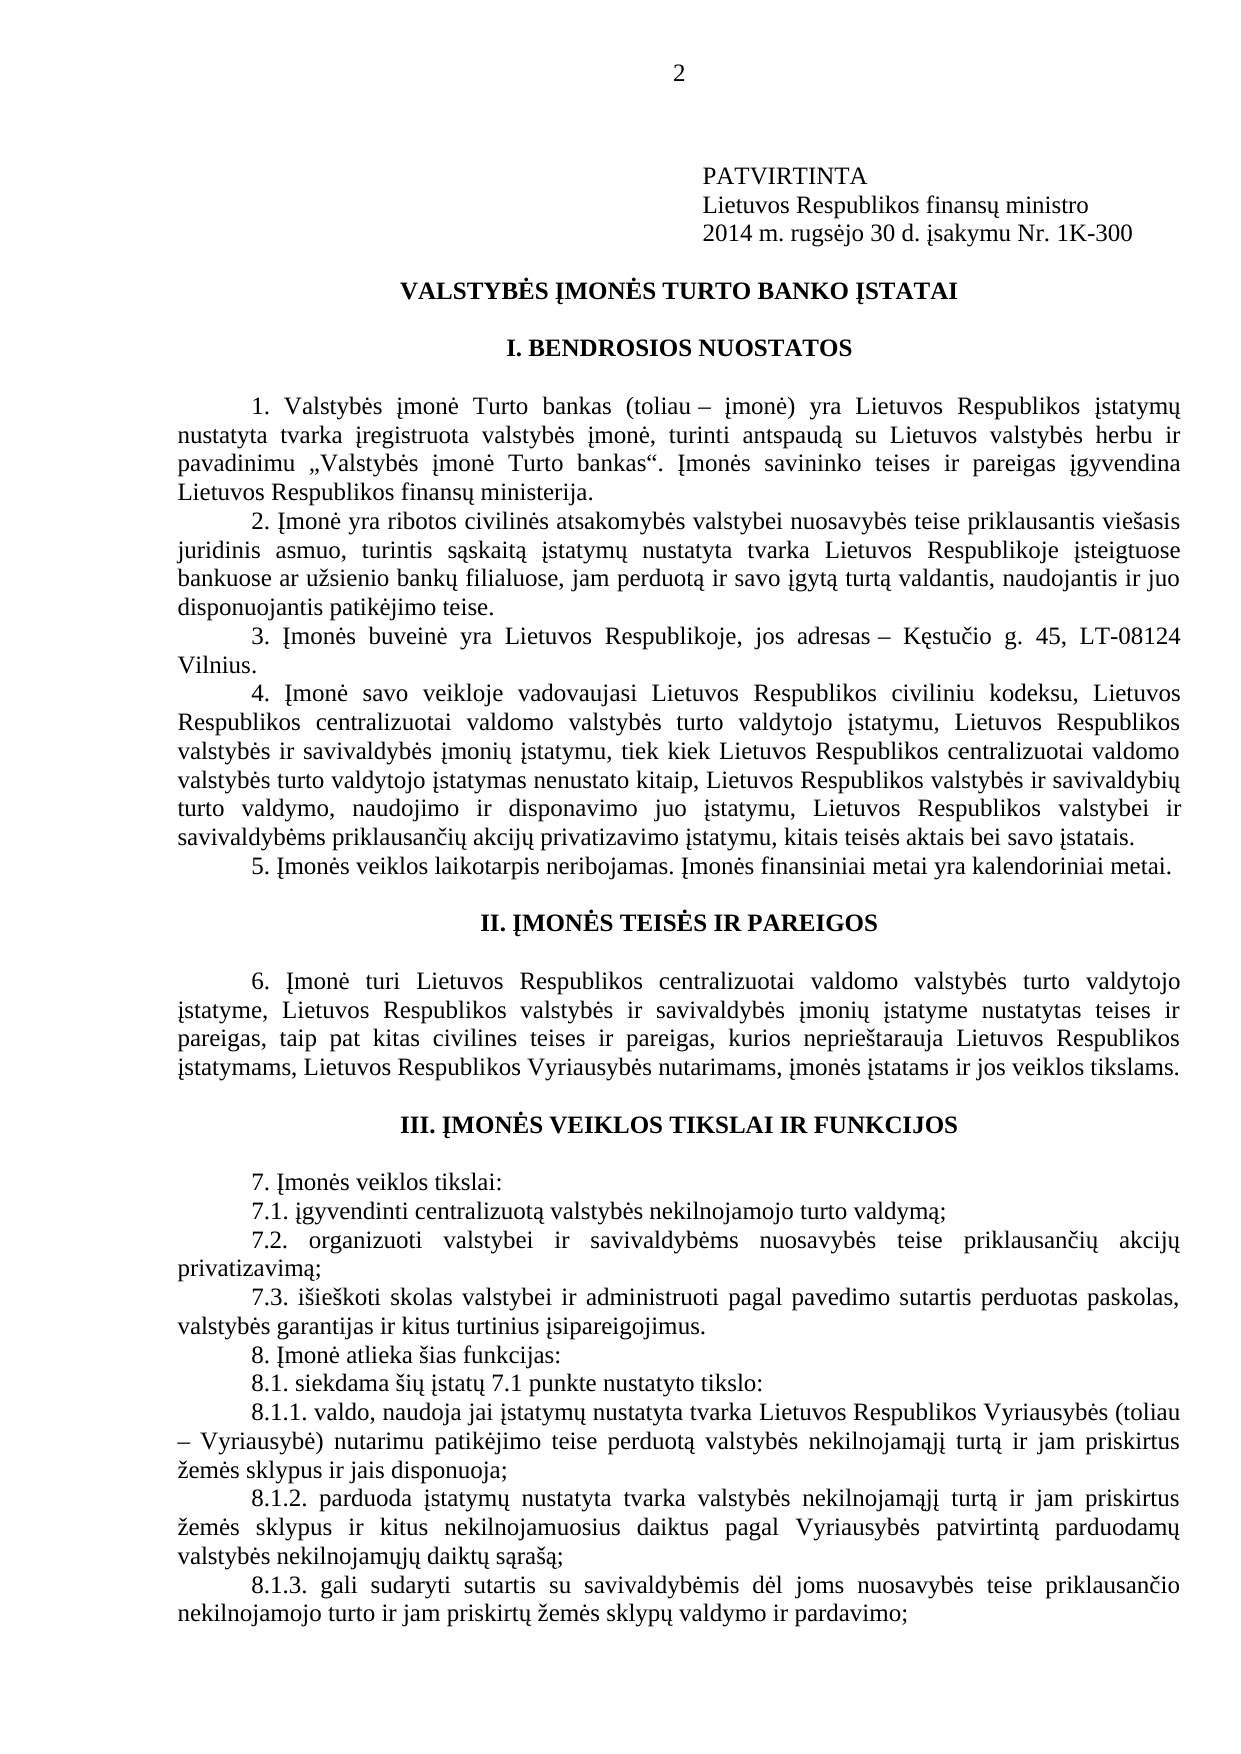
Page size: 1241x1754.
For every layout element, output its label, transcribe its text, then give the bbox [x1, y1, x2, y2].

text II. ĮMONĖS TEISĖS IR PAREIGOS [177, 908, 1181, 937]
text 1. Valstybės įmonė Turto bankas (toliau – įmonė) yra Lietuvos Respublikos įstatymų nustatyta tvarka įregistruota valstybės įmonė, turinti antspaudą su Lietuvos valstybės herbu ir pavadinimu „Valstybės įmonė Turto bankas“. Įmonės savininko teises ir pareigas įgyvendina Lietuvos Respublikos finansų ministerija. [177, 391, 1181, 506]
text I. BENDROSIOS NUOSTATOS [177, 333, 1181, 362]
text PATVIRTINTA [177, 161, 1181, 190]
text III. ĮMONĖS VEIKLOS TIKSLAI IR FUNKCIJOS [177, 1110, 1181, 1138]
text 7.2. organizuoti valstybei ir savivaldybėms nuosavybės teise priklausančių akcijų privatizavimą; [177, 1225, 1181, 1282]
text 3. Įmonės buveinė yra Lietuvos Respublikoje, jos adresas – Kęstučio g. 45, LT-08124 Vilnius. [177, 621, 1181, 678]
text 8.1.3. gali sudaryti sutartis su savivaldybėmis dėl joms nuosavybės teise priklausančio nekilnojamojo turto ir jam priskirtų žemės sklypų valdymo ir pardavimo; [177, 1570, 1181, 1627]
text VALSTYBĖS ĮMONĖS TURTO BANKO ĮSTATAI [177, 276, 1181, 305]
text 4. Įmonė savo veikloje vadovaujasi Lietuvos Respublikos civiliniu kodeksu, Lietuvos Respublikos centralizuotai valdomo valstybės turto valdytojo įstatymu, Lietuvos Respublikos valstybės ir savivaldybės įmonių įstatymu, tiek kiek Lietuvos Respublikos centralizuotai valdomo valstybės turto valdytojo įstatymas nenustato kitaip, Lietuvos Respublikos valstybės ir savivaldybių turto valdymo, naudojimo ir disponavimo juo įstatymu, Lietuvos Respublikos valstybei ir savivaldybėms priklausančių akcijų privatizavimo įstatymu, kitais teisės aktais bei savo įstatais. [177, 678, 1181, 851]
text 8.1.2. parduoda įstatymų nustatyta tvarka valstybės nekilnojamąjį turtą ir jam priskirtus žemės sklypus ir kitus nekilnojamuosius daiktus pagal Vyriausybės patvirtintą parduodamų valstybės nekilnojamųjų daiktų sąrašą; [177, 1483, 1181, 1570]
text Lietuvos Respublikos finansų ministro [177, 190, 1181, 218]
text 8.1.1. valdo, naudoja jai įstatymų nustatyta tvarka Lietuvos Respublikos Vyriausybės (toliau – Vyriausybė) nutarimu patikėjimo teise perduotą valstybės nekilnojamąjį turtą ir jam priskirtus žemės sklypus ir jais disponuoja; [177, 1397, 1181, 1483]
text 2014 m. rugsėjo 30 d. įsakymu Nr. 1K-300 [177, 218, 1181, 247]
text 8. Įmonė atlieka šias funkcijas: [177, 1340, 1181, 1368]
text 2. Įmonė yra ribotos civilinės atsakomybės valstybei nuosavybės teise priklausantis viešasis juridinis asmuo, turintis sąskaitą įstatymų nustatyta tvarka Lietuvos Respublikoje įsteigtuose bankuose ar užsienio bankų filialuose, jam perduotą ir savo įgytą turtą valdantis, naudojantis ir juo disponuojantis patikėjimo teise. [177, 506, 1181, 621]
text 8.1. siekdama šių įstatų 7.1 punkte nustatyto tikslo: [177, 1368, 1181, 1397]
text 6. Įmonė turi Lietuvos Respublikos centralizuotai valdomo valstybės turto valdytojo įstatyme, Lietuvos Respublikos valstybės ir savivaldybės įmonių įstatyme nustatytas teises ir pareigas, taip pat kitas civilines teises ir pareigas, kurios neprieštarauja Lietuvos Respublikos įstatymams, Lietuvos Respublikos Vyriausybės nutarimams, įmonės įstatams ir jos veiklos tikslams. [177, 966, 1181, 1081]
text 7.3. išieškoti skolas valstybei ir administruoti pagal pavedimo sutartis perduotas paskolas, valstybės garantijas ir kitus turtinius įsipareigojimus. [177, 1282, 1181, 1340]
text 7.1. įgyvendinti centralizuotą valstybės nekilnojamojo turto valdymą; [177, 1196, 1181, 1225]
text 5. Įmonės veiklos laikotarpis neribojamas. Įmonės finansiniai metai yra kalendoriniai metai. [177, 851, 1181, 880]
text 7. Įmonės veiklos tikslai: [177, 1167, 1181, 1196]
